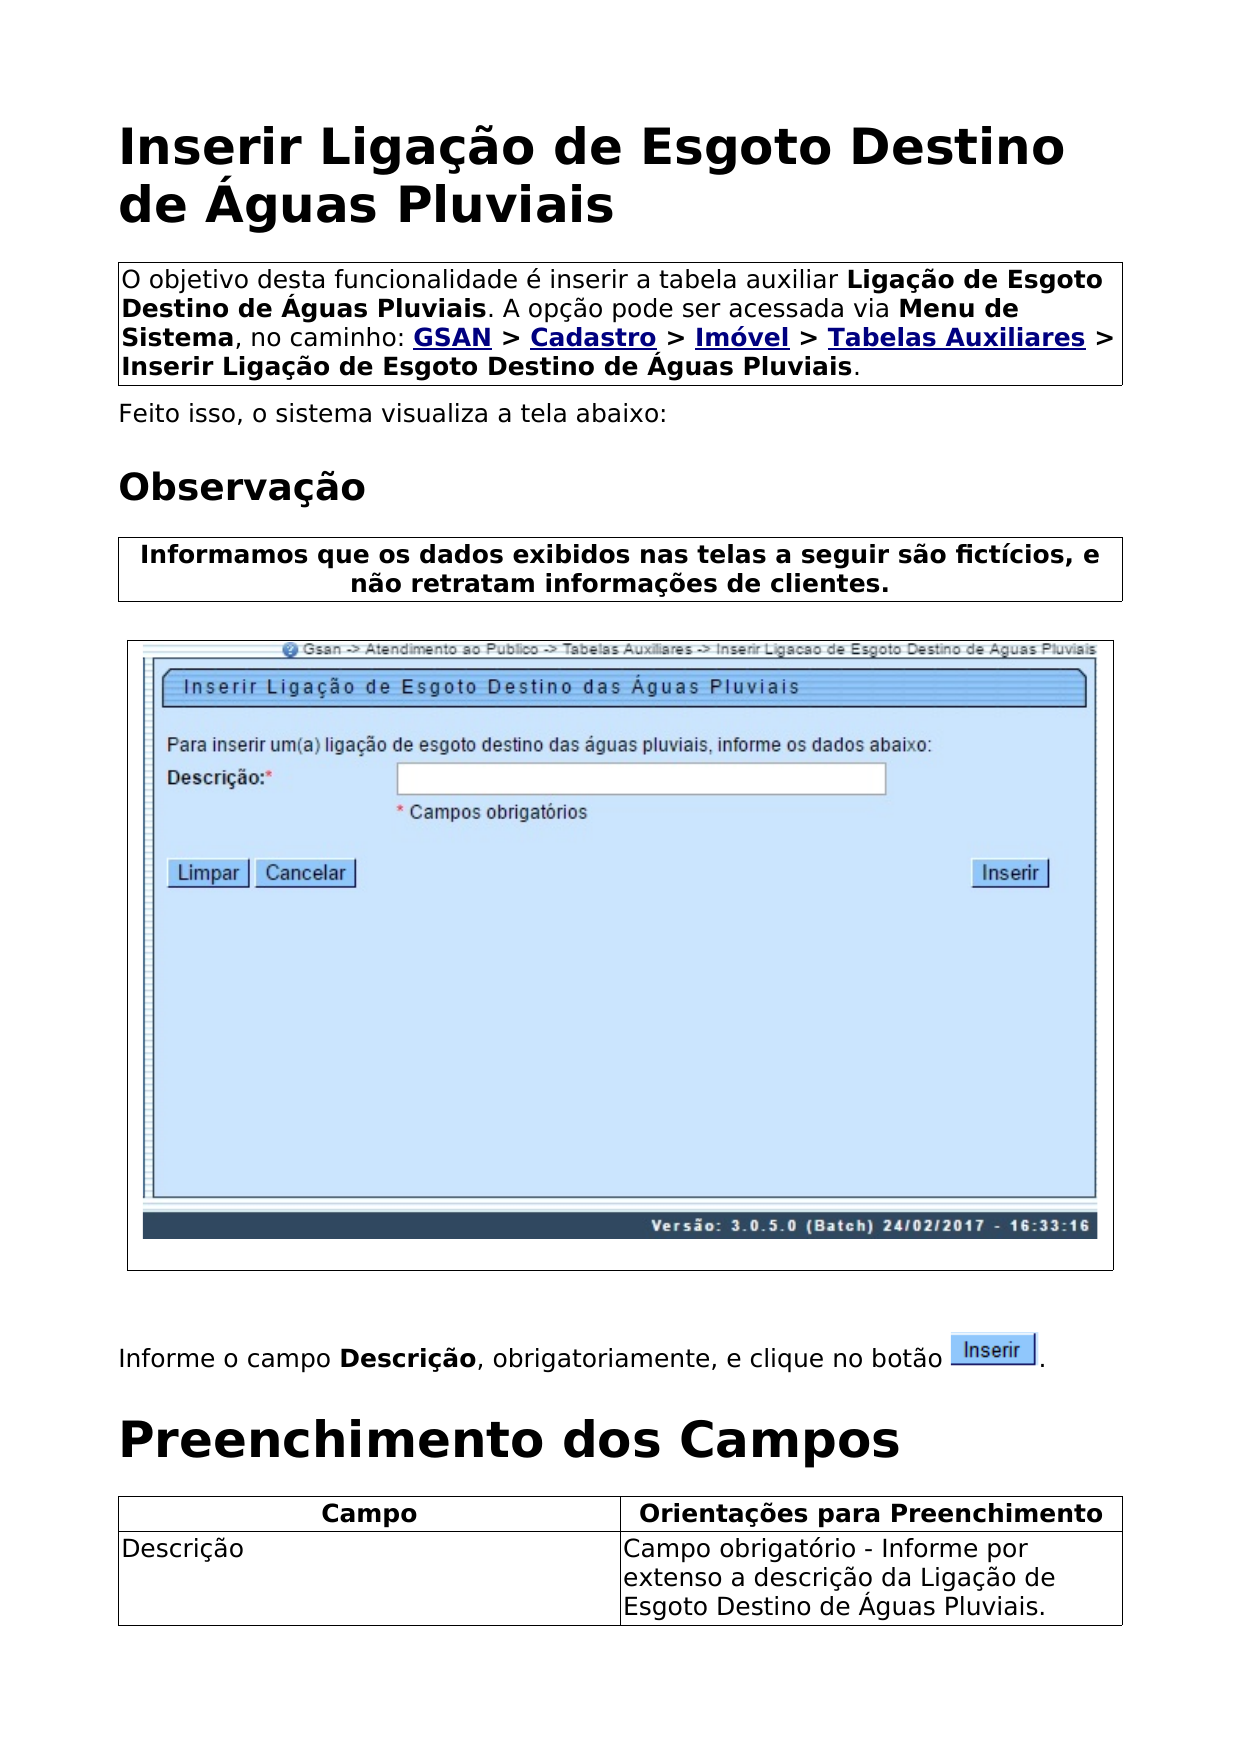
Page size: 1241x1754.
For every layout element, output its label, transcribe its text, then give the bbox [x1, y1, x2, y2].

text Feito isso, o sistema visualiza a tela abaixo: [118, 399, 1122, 428]
subtitle Preenchimento dos Campos [118, 1411, 1122, 1469]
table_cell Campo obrigatório - Informe por extenso a descrição da Ligação de Esgoto Destino de Águas Pluviais. [621, 1532, 1122, 1624]
table_header O objetivo desta funcionalidade é inserir a tabela auxiliar Ligação de Esgoto Destino de Águas Pluviais. A opção pode ser acessada via Menu de Sistema, no caminho: GSAN > Cadastro > Imóvel > Tabelas Auxiliares > Inserir Ligação de Esgoto Destino de Águas Pluviais. [119, 263, 1122, 384]
subtitle Observação [118, 466, 1122, 510]
table_header [128, 641, 1113, 1270]
table_header Informamos que os dados exibidos nas telas a seguir são fictícios, e não retratam informações de clientes. [119, 538, 1122, 601]
subtitle Inserir Ligação de Esgoto Destino de Águas Pluviais [118, 118, 1122, 234]
table_cell Descrição [119, 1532, 620, 1624]
table_header Campo [119, 1497, 620, 1531]
text Informe o campo Descrição, obrigatoriamente, e clique no botão . [118, 1333, 1122, 1373]
picture [950, 1332, 1039, 1367]
picture [142, 642, 1098, 1239]
table_header Orientações para Preenchimento [621, 1497, 1122, 1531]
